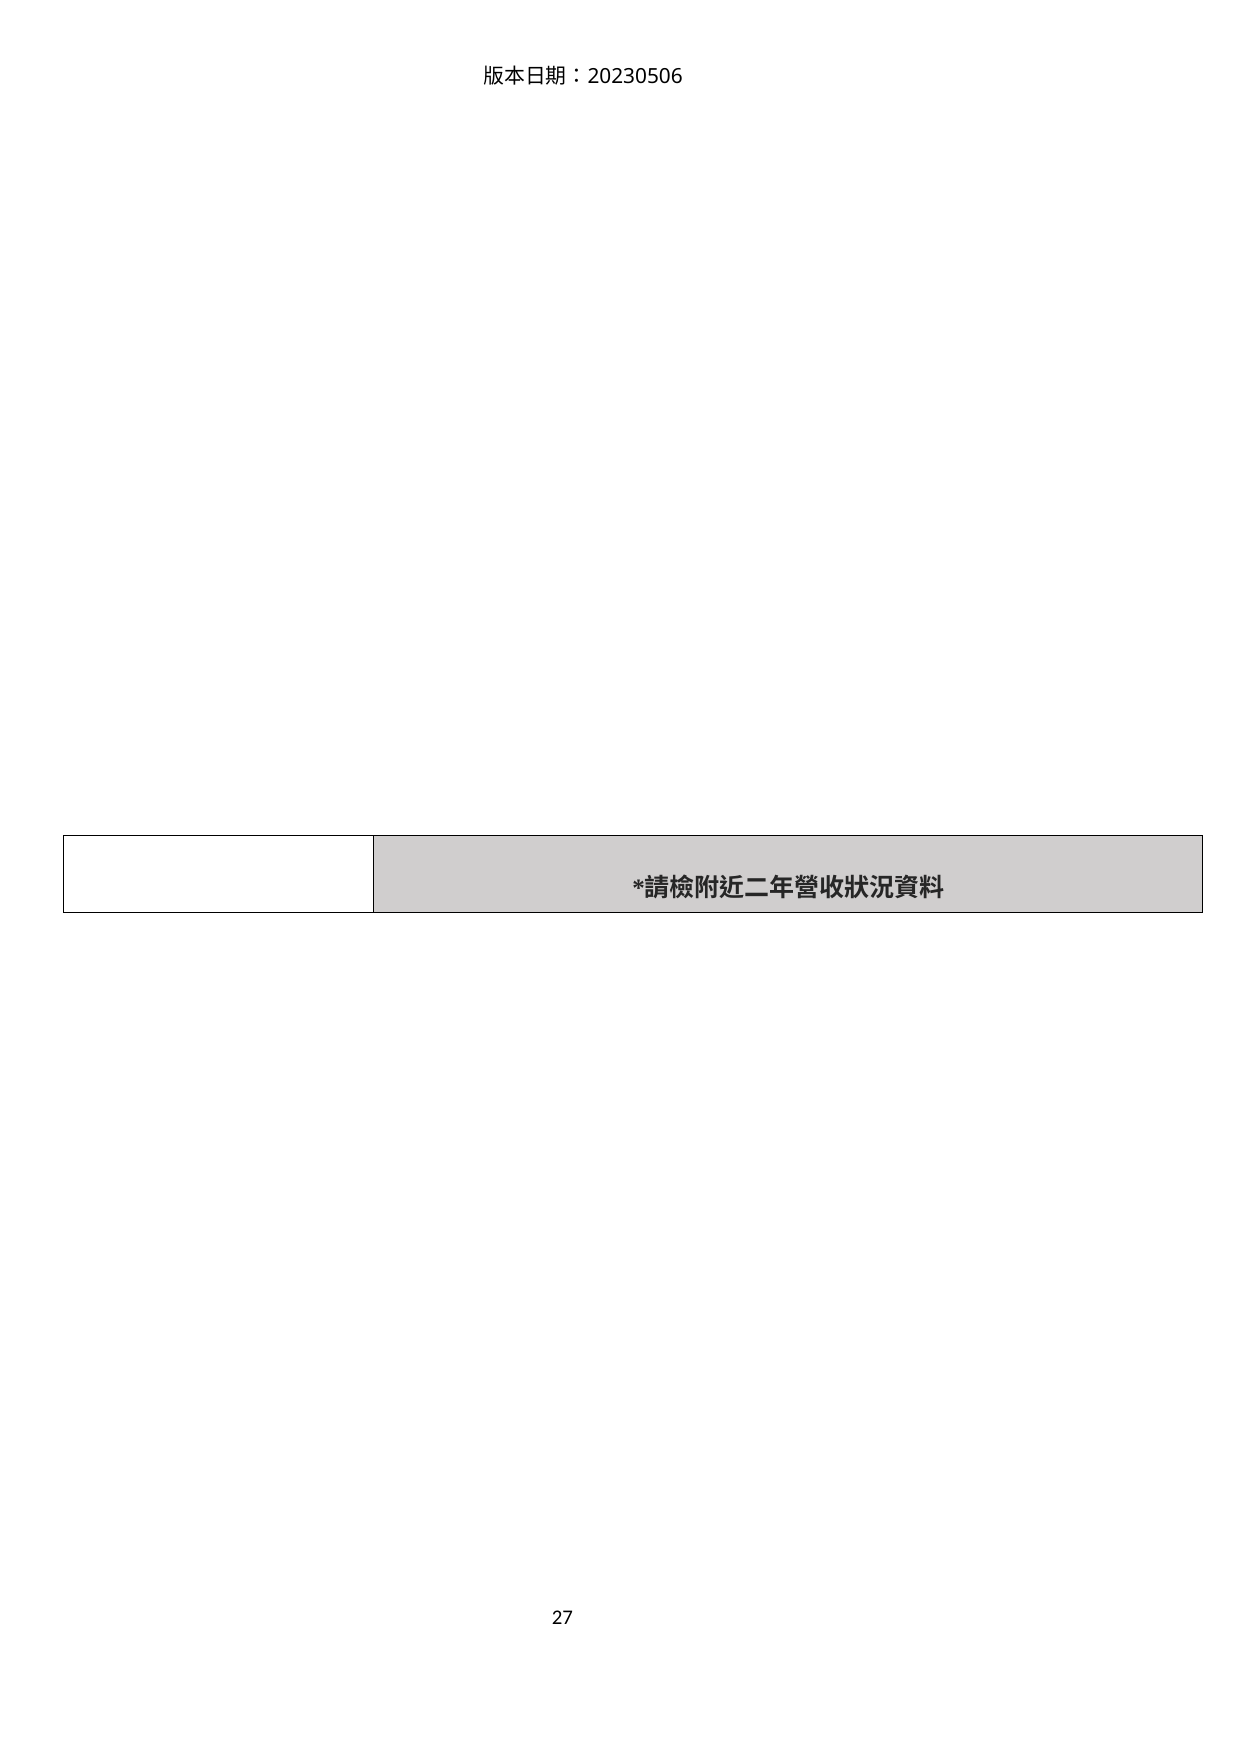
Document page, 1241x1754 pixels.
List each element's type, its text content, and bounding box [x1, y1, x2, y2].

table_cell 財務資訊 (請摘自「最新年度稅報與本年度自結財務報表」) 財務資訊 (請說明或提供相關資料) [64, 836, 373, 912]
table_cell *請檢附近二年營收狀況資料 [374, 836, 1202, 912]
